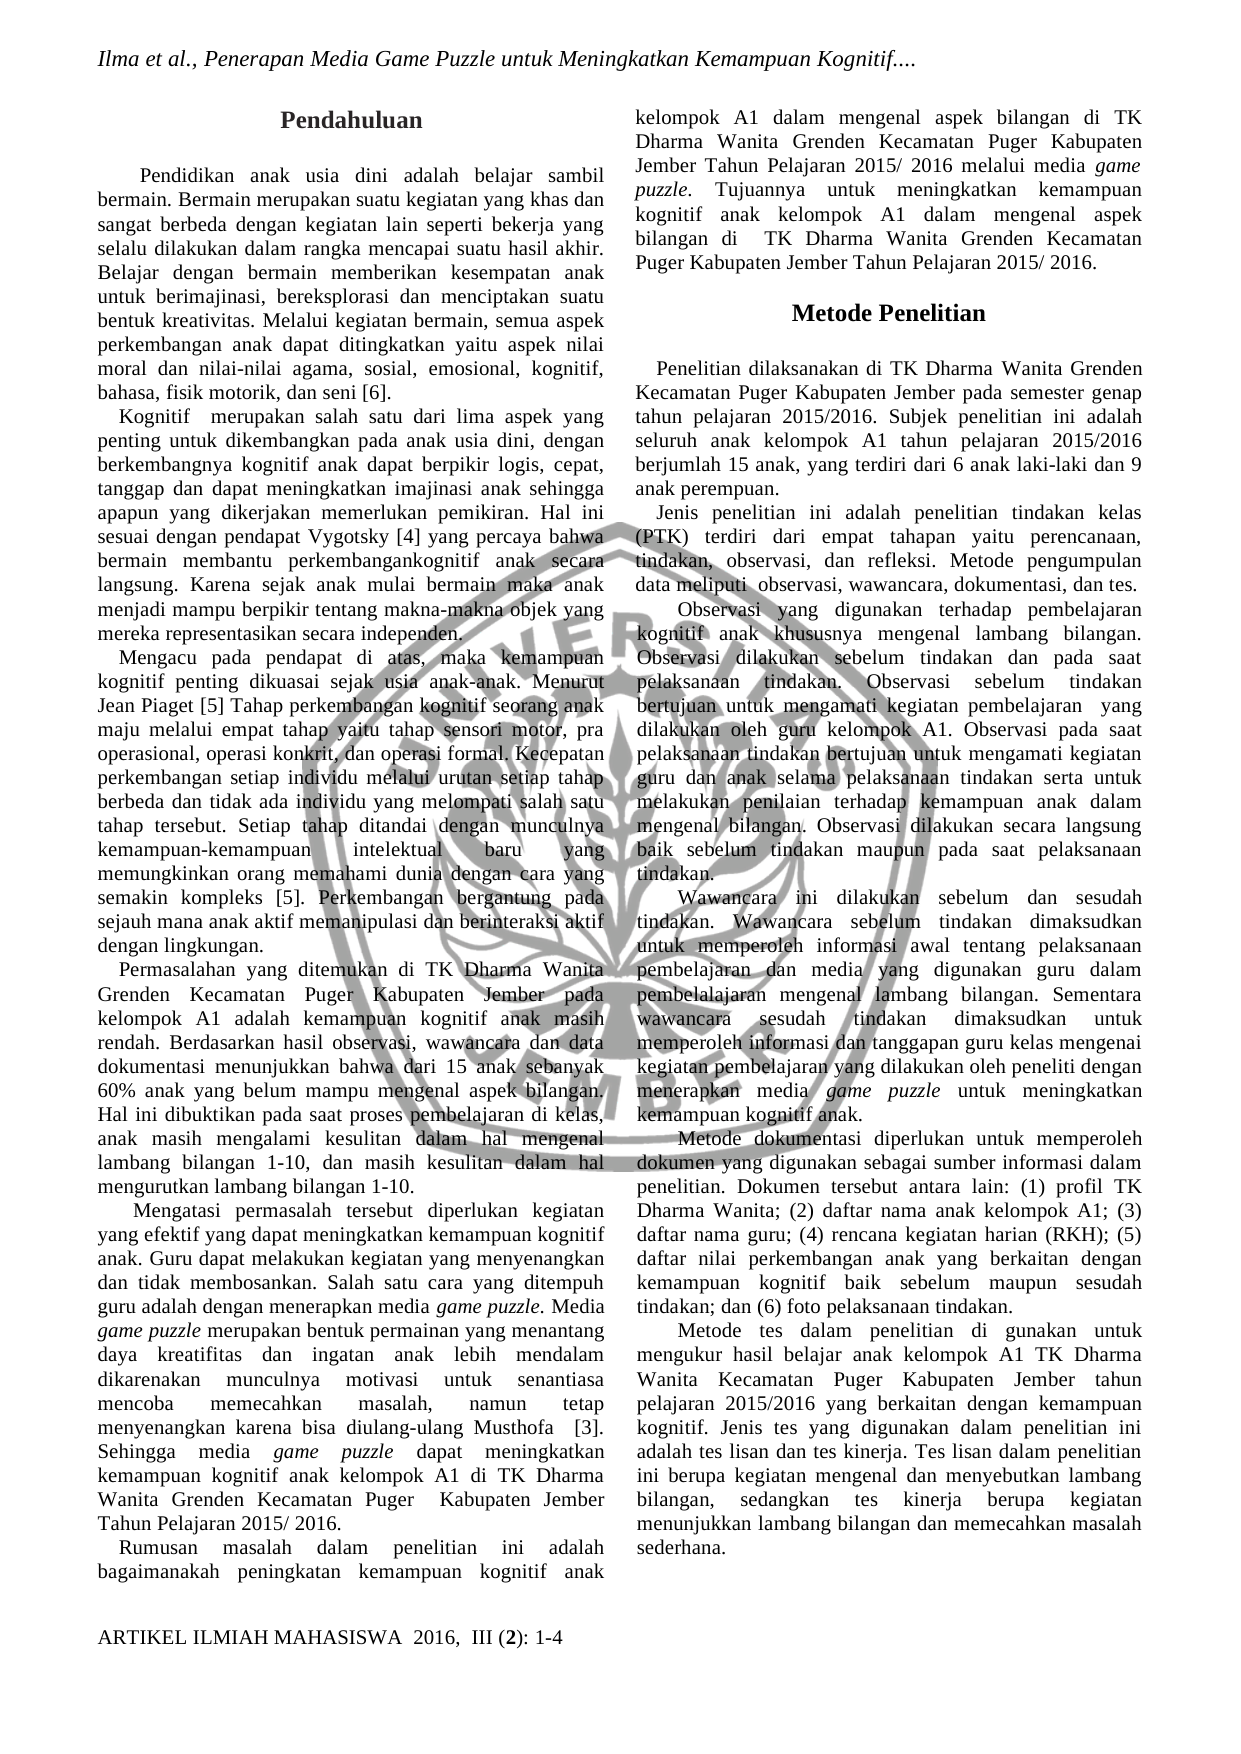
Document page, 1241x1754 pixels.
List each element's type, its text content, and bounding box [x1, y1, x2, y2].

text Rumusan masalah dalam penelitian ini adalah bagaimanakah peningkatan kemampuan kognitif anak [97, 1535, 605, 1583]
text Kognitif merupakan salah satu dari lima aspek yang penting untuk dikembangkan pada anak usia dini, dengan berkembangnya kognitif anak dapat berpikir logis, cepat, tanggap dan dapat meningkatkan imajinasi anak sehingga apapun yang dikerjakan memerlukan pemikiran. Hal ini sesuai dengan pendapat Vygotsky [4] yang percaya bahwa bermain membantu perkembangankognitif anak secara langsung. Karena sejak anak mulai bermain maka anak menjadi mampu berpikir tentang makna-makna objek yang mereka representasikan secara independen. [97, 404, 605, 644]
text Pendahuluan [97, 105, 605, 134]
picture [605, 447, 637, 1247]
text kelompok A1 dalam mengenal aspek bilangan di TK Dharma Wanita Grenden Kecamatan Puger Kabupaten Jember Tahun Pelajaran 2015/ 2016 melalui media game puzzle. Tujuannya untuk meningkatkan kemampuan kognitif anak kelompok A1 dalam mengenal aspek bilangan di TK Dharma Wanita Grenden Kecamatan Puger Kabupaten Jember Tahun Pelajaran 2015/ 2016. [635, 105, 1143, 273]
text Jenis penelitian ini adalah penelitian tindakan kelas (PTK) terdiri dari empat tahapan yaitu perencanaan, tindakan, observasi, dan refleksi. Metode pengumpulan data meliputi observasi, wawancara, dokumentasi, dan tes. [635, 500, 1143, 596]
text Mengacu pada pendapat di atas, maka kemampuan kognitif penting dikuasai sejak usia anak-anak. Menurut Jean Piaget [5] Tahap perkembangan kognitif seorang anak maju melalui empat tahap yaitu tahap sensori motor, pra operasional, operasi konkrit, dan operasi formal. Kecepatan perkembangan setiap individu melalui urutan setiap tahap berbeda dan tidak ada individu yang melompati salah satu tahap tersebut. Setiap tahap ditandai dengan munculnya kemampuan-kemampuan intelektual baru yang memungkinkan orang memahami dunia dengan cara yang semakin kompleks [5]. Perkembangan bergantung pada sejauh mana anak aktif memanipulasi dan berinteraksi aktif dengan lingkungan. [97, 644, 605, 957]
text Permasalahan yang ditemukan di TK Dharma Wanita Grenden Kecamatan Puger Kabupaten Jember pada kelompok A1 adalah kemampuan kognitif anak masih rendah. Berdasarkan hasil observasi, wawancara dan data dokumentasi menunjukkan bahwa dari 15 anak sebanyak 60% anak yang belum mampu mengenal aspek bilangan. Hal ini dibuktikan pada saat proses pembelajaran di kelas, anak masih mengalami kesulitan dalam hal mengenal lambang bilangan 1-10, dan masih kesulitan dalam hal mengurutkan lambang bilangan 1-10. [97, 957, 605, 1198]
text Metode dokumentasi diperlukan untuk memperoleh dokumen yang digunakan sebagai sumber informasi dalam penelitian. Dokumen tersebut antara lain: (1) profil TK Dharma Wanita; (2) daftar nama anak kelompok A1; (3) daftar nama guru; (4) rencana kegiatan harian (RKH); (5) daftar nilai perkembangan anak yang berkaitan dengan kemampuan kognitif baik sebelum maupun sesudah tindakan; dan (6) foto pelaksanaan tindakan. [637, 1126, 1143, 1318]
text Penelitian dilaksanakan di TK Dharma Wanita Grenden Kecamatan Puger Kabupaten Jember pada semester genap tahun pelajaran 2015/2016. Subjek penelitian ini adalah seluruh anak kelompok A1 tahun pelajaran 2015/2016 berjumlah 15 anak, yang terdiri dari 6 anak laki-laki dan 9 anak perempuan. [635, 356, 1143, 500]
text Metode tes dalam penelitian di gunakan untuk mengukur hasil belajar anak kelompok A1 TK Dharma Wanita Kecamatan Puger Kabupaten Jember tahun pelajaran 2015/2016 yang berkaitan dengan kemampuan kognitif. Jenis tes yang digunakan dalam penelitian ini adalah tes lisan dan tes kinerja. Tes lisan dalam penelitian ini berupa kegiatan mengenal dan menyebutkan lambang bilangan, sedangkan tes kinerja berupa kegiatan menunjukkan lambang bilangan dan memecahkan masalah sederhana. [637, 1318, 1143, 1559]
text Pendidikan anak usia dini adalah belajar sambil bermain. Bermain merupakan suatu kegiatan yang khas dan sangat berbeda dengan kegiatan lain seperti bekerja yang selalu dilakukan dalam rangka mencapai suatu hasil akhir. Belajar dengan bermain memberikan kesempatan anak untuk berimajinasi, bereksplorasi dan menciptakan suatu bentuk kreativitas. Melalui kegiatan bermain, semua aspek perkembangan anak dapat ditingkatkan yaitu aspek nilai moral dan nilai-nilai agama, sosial, emosional, kognitif, bahasa, fisik motorik, dan seni [6]. [97, 163, 605, 404]
text Metode Penelitian [635, 298, 1143, 327]
text Observasi yang digunakan terhadap pembelajaran kognitif anak khususnya mengenal lambang bilangan. Observasi dilakukan sebelum tindakan dan pada saat pelaksanaan tindakan. Observasi sebelum tindakan bertujuan untuk mengamati kegiatan pembelajaran yang dilakukan oleh guru kelompok A1. Observasi pada saat pelaksanaan tindakan bertujuan untuk mengamati kegiatan guru dan anak selama pelaksanaan tindakan serta untuk melakukan penilaian terhadap kemampuan anak dalam mengenal bilangan. Observasi dilakukan secara langsung baik sebelum tindakan maupun pada saat pelaksanaan tindakan. [637, 596, 1143, 885]
text Mengatasi permasalah tersebut diperlukan kegiatan yang efektif yang dapat meningkatkan kemampuan kognitif anak. Guru dapat melakukan kegiatan yang menyenangkan dan tidak membosankan. Salah satu cara yang ditempuh guru adalah dengan menerapkan media game puzzle. Media game puzzle merupakan bentuk permainan yang menantang daya kreatifitas dan ingatan anak lebih mendalam dikarenakan munculnya motivasi untuk senantiasa mencoba memecahkan masalah, namun tetap menyenangkan karena bisa diulang-ulang Musthofa [3]. Sehingga media game puzzle dapat meningkatkan kemampuan kognitif anak kelompok A1 di TK Dharma Wanita Grenden Kecamatan Puger Kabupaten Jember Tahun Pelajaran 2015/ 2016. [97, 1198, 605, 1535]
text Wawancara ini dilakukan sebelum dan sesudah tindakan. Wawancara sebelum tindakan dimaksudkan untuk memperoleh informasi awal tentang pelaksanaan pembelajaran dan media yang digunakan guru dalam pembelalajaran mengenal lambang bilangan. Sementara wawancara sesudah tindakan dimaksudkan untuk memperoleh informasi dan tanggapan guru kelas mengenai kegiatan pembelajaran yang dilakukan oleh peneliti dengan menerapkan media game puzzle untuk meningkatkan kemampuan kognitif anak. [637, 885, 1143, 1126]
